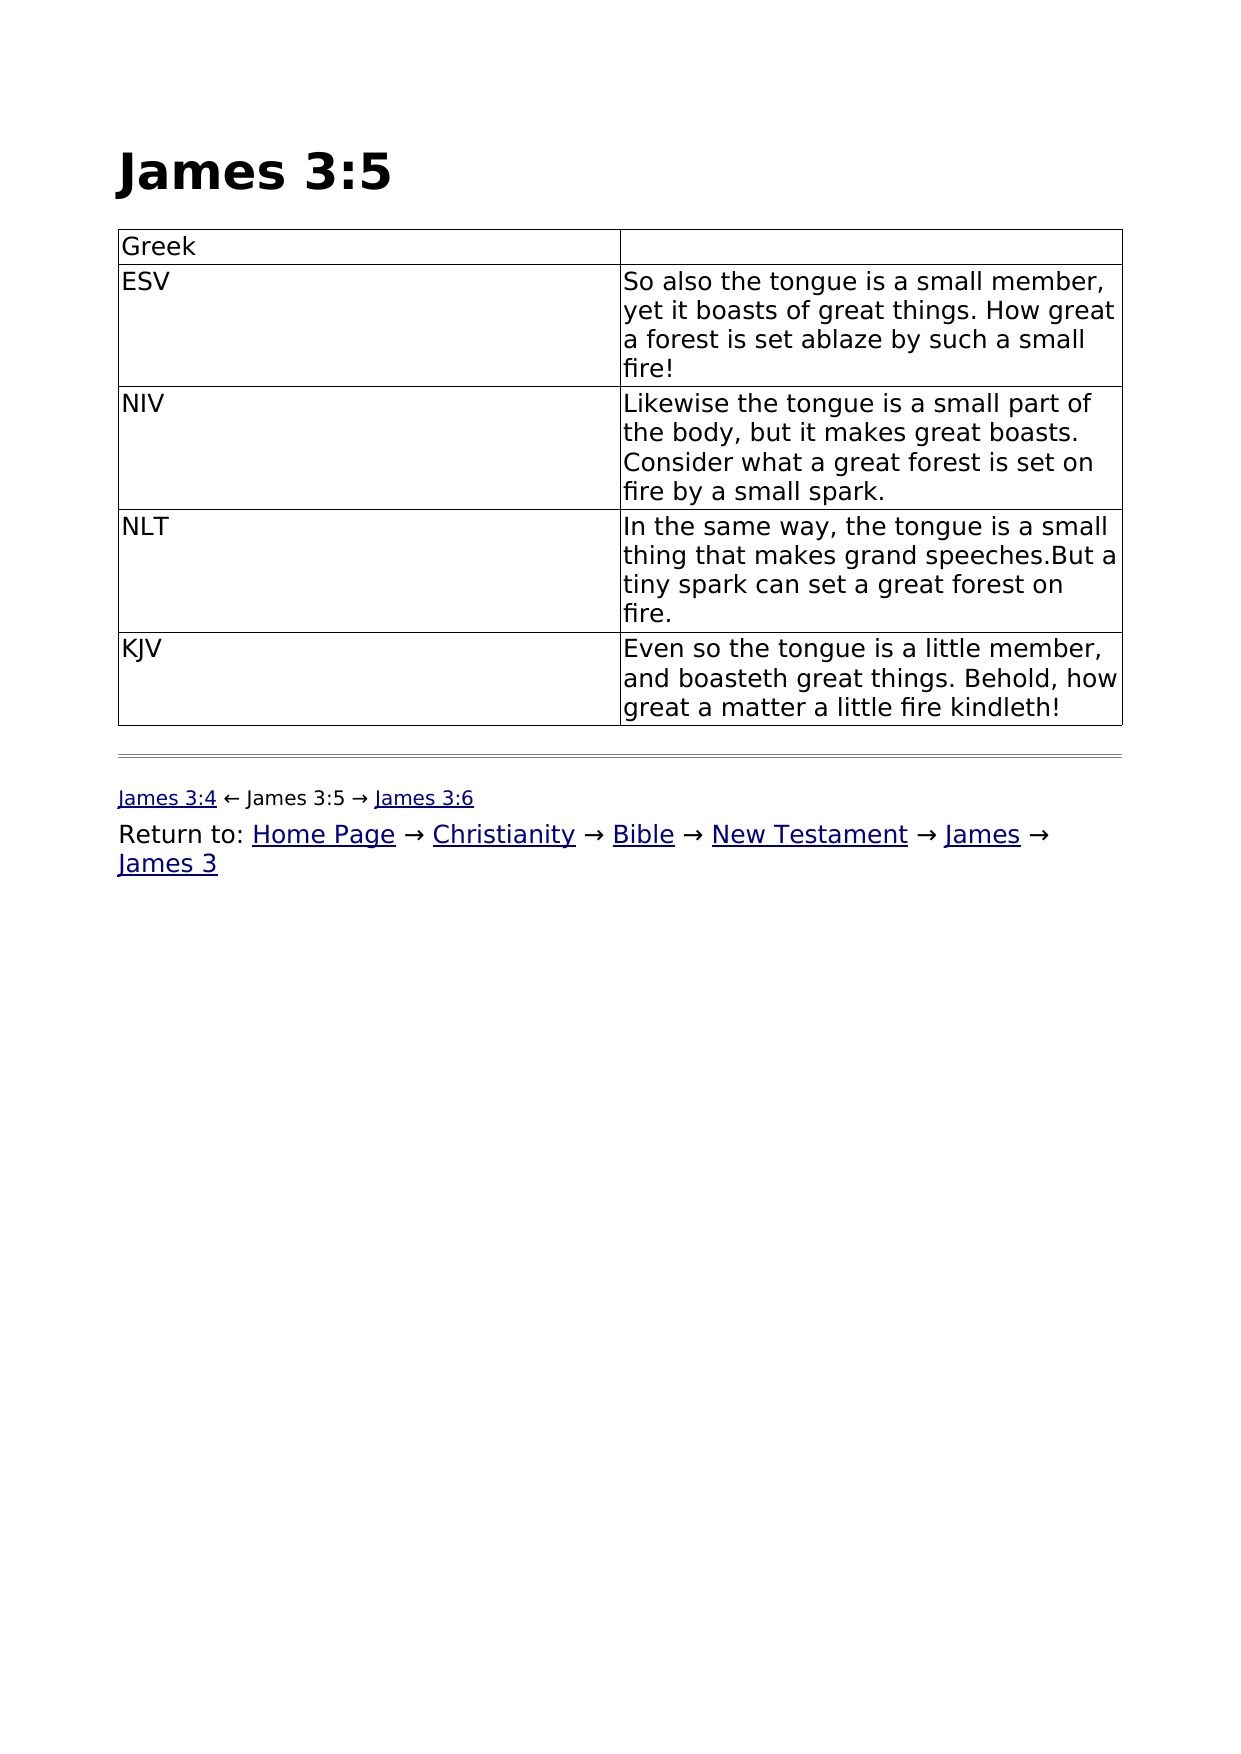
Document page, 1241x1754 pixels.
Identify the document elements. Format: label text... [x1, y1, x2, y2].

table_cell Even so the tongue is a little member, and boasteth great things. Behold, how great a matter a little fire kindleth! [621, 633, 1122, 725]
table_cell KJV [119, 633, 620, 725]
subtitle James 3:5 [118, 143, 1122, 201]
table_header [621, 230, 1122, 264]
text James 3:4 ← James 3:5 → James 3:6 [118, 786, 1122, 820]
table_cell NIV [119, 387, 620, 509]
text Return to: Home Page → Christianity → Bible → New Testament → James → James 3 [118, 820, 1122, 879]
table_cell ESV [119, 265, 620, 386]
table_cell In the same way, the tongue is a small thing that makes grand speeches.But a tiny spark can set a great forest on fire. [621, 510, 1122, 632]
table_cell Likewise the tongue is a small part of the body, but it makes great boasts. Consider what a great forest is set on fire by a small spark. [621, 387, 1122, 509]
table_header Greek [119, 230, 620, 264]
table_cell So also the tongue is a small member, yet it boasts of great things. How great a forest is set ablaze by such a small fire! [621, 265, 1122, 386]
table_cell NLT [119, 510, 620, 632]
